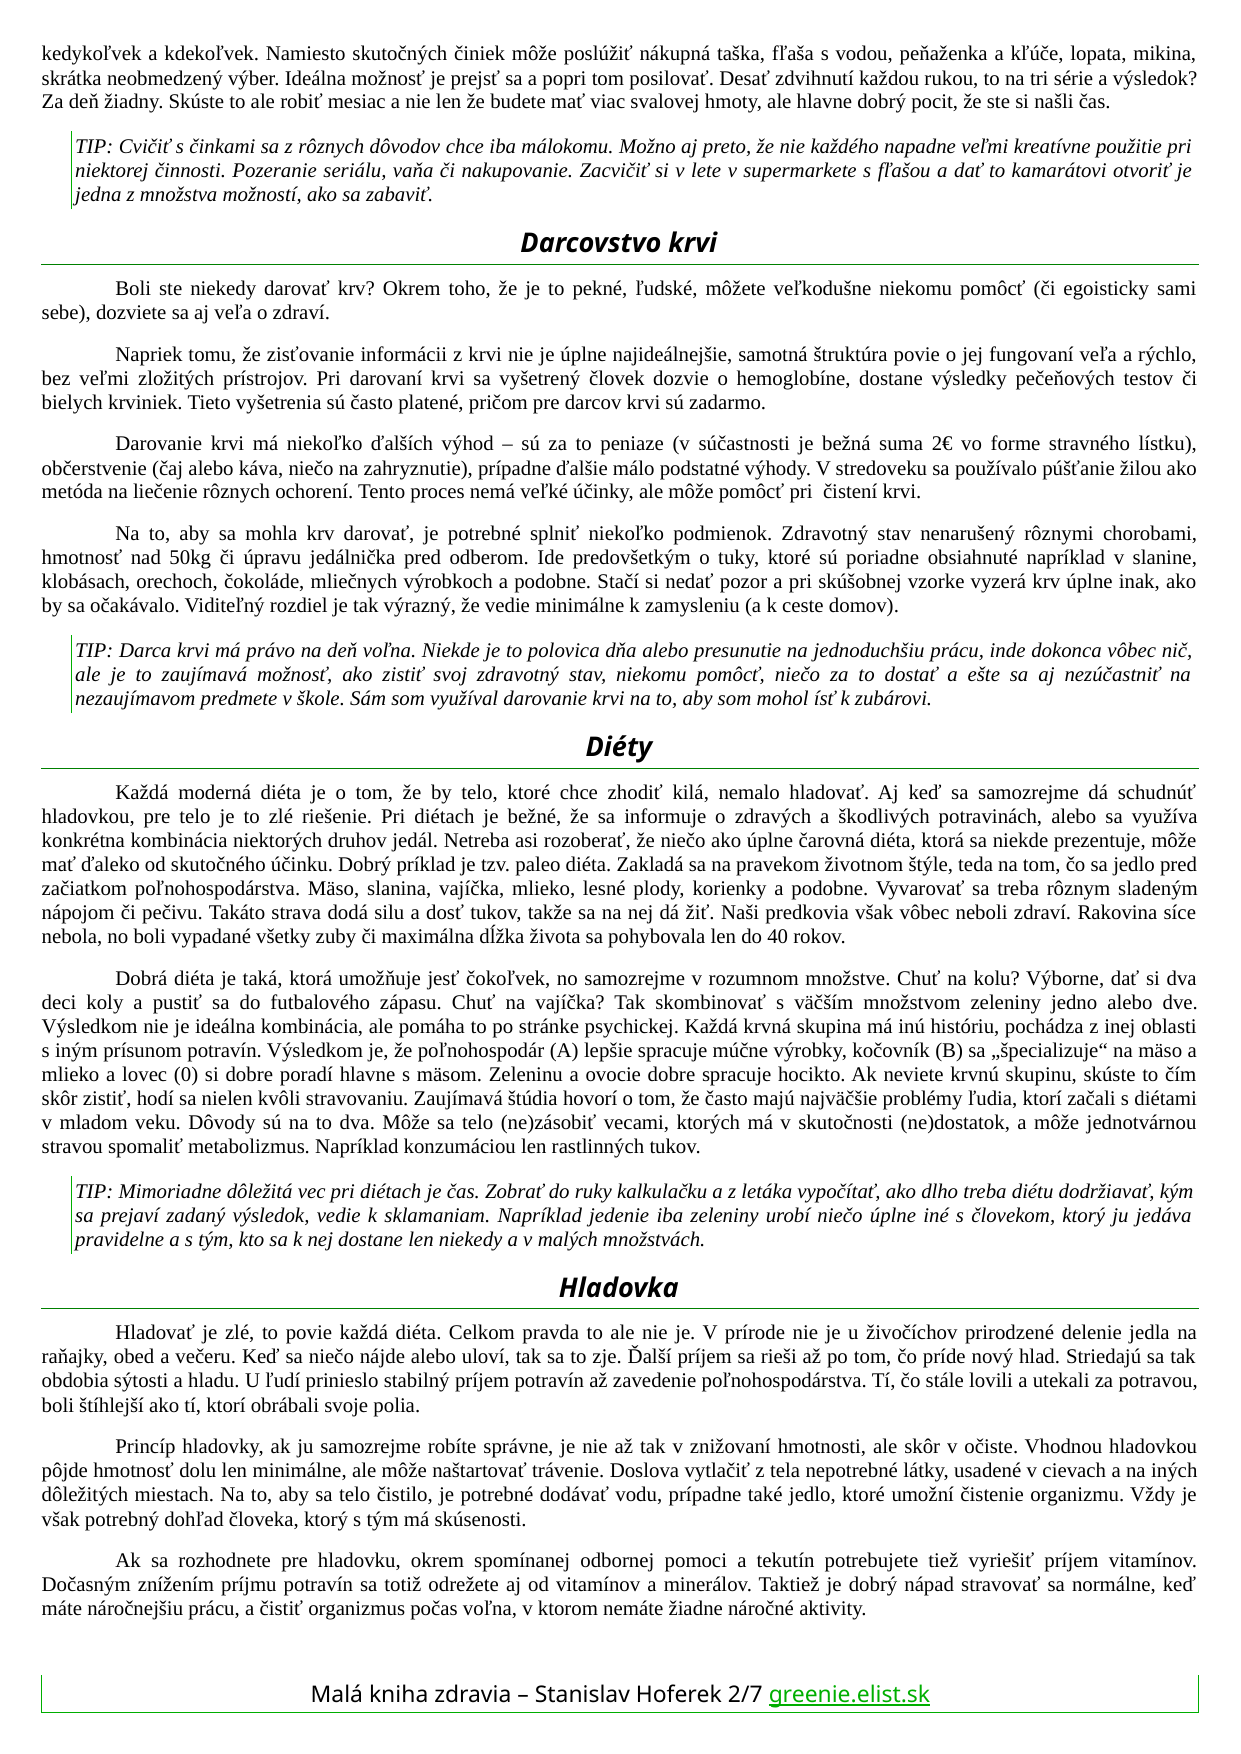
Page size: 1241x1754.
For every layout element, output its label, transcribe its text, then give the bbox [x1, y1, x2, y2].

text TIP: Cvičiť s činkami sa z rôznych dôvodov chce iba málokomu. Možno aj preto, že nie každého napadne veľmi kreatívne použitie pri niektorej činnosti. Pozeranie seriálu, vaňa či nakupovanie. Zacvičiť si v lete v supermarkete s fľašou a dať to kamarátovi otvoriť je jedna z množstva možností, ako sa zabaviť. [72, 131, 1199, 209]
text Princíp hladovky, ak ju samozrejme robíte správne, je nie až tak v znižovaní hmotnosti, ale skôr v očiste. Vhodnou hladovkou pôjde hmotnosť dolu len minimálne, ale môže naštartovať trávenie. Doslova vytlačiť z tela nepotrebné látky, usadené v cievach a na iných dôležitých miestach. Na to, aby sa telo čistilo, je potrebné dodávať vodu, prípadne také jedlo, ktoré umožní čistenie organizmu. Vždy je však potrebný dohľad človeka, ktorý s tým má skúsenosti. [41, 1434, 1199, 1531]
text Na to, aby sa mohla krv darovať, je potrebné splniť niekoľko podmienok. Zdravotný stav nenarušený rôznymi chorobami, hmotnosť nad 50kg či úpravu jedálnička pred odberom. Ide predovšetkým o tuky, ktoré sú poriadne obsiahnuté napríklad v slanine, klobásach, orechoch, čokoláde, mliečnych výrobkoch a podobne. Stačí si nedať pozor a pri skúšobnej vzorke vyzerá krv úplne inak, ako by sa očakávalo. Viditeľný rozdiel je tak výrazný, že vedie minimálne k zamysleniu (a k ceste domov). [41, 521, 1199, 617]
subtitle Darcovstvo krvi [41, 221, 1199, 264]
text Hladovať je zlé, to povie každá diéta. Celkom pravda to ale nie je. V prírode nie je u živočíchov prirodzené delenie jedla na raňajky, obed a večeru. Keď sa niečo nájde alebo uloví, tak sa to zje. Ďalší príjem sa rieši až po tom, čo príde nový hlad. Striedajú sa tak obdobia sýtosti a hladu. U ľudí prinieslo stabilný príjem potravín až zavedenie poľnohospodárstva. Tí, čo stále lovili a utekali za potravou, boli štíhlejší ako tí, ktorí obrábali svoje polia. [41, 1320, 1199, 1417]
text Dobrá diéta je taká, ktorá umožňuje jesť čokoľvek, no samozrejme v rozumnom množstve. Chuť na kolu? Výborne, dať si dva deci koly a pustiť sa do futbalového zápasu. Chuť na vajíčka? Tak skombinovať s väčším množstvom zeleniny jedno alebo dve. Výsledkom nie je ideálna kombinácia, ale pomáha to po stránke psychickej. Každá krvná skupina má inú históriu, pochádza z inej oblasti s iným prísunom potravín. Výsledkom je, že poľnohospodár (A) lepšie spracuje múčne výrobky, kočovník (B) sa „špecializuje“ na mäso a mlieko a lovec (0) si dobre poradí hlavne s mäsom. Zeleninu a ovocie dobre spracuje hocikto. Ak neviete krvnú skupinu, skúste to čím skôr zistiť, hodí sa nielen kvôli stravovaniu. Zaujímavá štúdia hovorí o tom, že často majú najväčšie problémy ľudia, ktorí začali s diétami v mladom veku. Dôvody sú na to dva. Môže sa telo (ne)zásobiť vecami, ktorých má v skutočnosti (ne)dostatok, a môže jednotvárnou stravou spomaliť metabolizmus. Napríklad konzumáciou len rastlinných tukov. [41, 966, 1199, 1158]
subtitle Hladovka [41, 1266, 1199, 1308]
text Darovanie krvi má niekoľko ďalších výhod – sú za to peniaze (v súčastnosti je bežná suma 2€ vo forme stravného lístku), občerstvenie (čaj alebo káva, niečo na zahryznutie), prípadne ďalšie málo podstatné výhody. V stredoveku sa používalo púšťanie žilou ako metóda na liečenie rôznych ochorení. Tento proces nemá veľké účinky, ale môže pomôcť pri čistení krvi. [41, 431, 1199, 503]
text TIP: Mimoriadne dôležitá vec pri diétach je čas. Zobrať do ruky kalkulačku a z letáka vypočítať, ako dlho treba diétu dodržiavať, kým sa prejaví zadaný výsledok, vedie k sklamaniam. Napríklad jedenie iba zeleniny urobí niečo úplne iné s človekom, ktorý ju jedáva pravidelne a s tým, kto sa k nej dostane len niekedy a v malých množstvách. [72, 1176, 1199, 1254]
text kedykoľvek a kdekoľvek. Namiesto skutočných činiek môže poslúžiť nákupná taška, fľaša s vodou, peňaženka a kľúče, lopata, mikina, skrátka neobmedzený výber. Ideálna možnosť je prejsť sa a popri tom posilovať. Desať zdvihnutí každou rukou, to na tri série a výsledok? Za deň žiadny. Skúste to ale robiť mesiac a nie len že budete mať viac svalovej hmoty, ale hlavne dobrý pocit, že ste si našli čas. [41, 41, 1199, 113]
text Každá moderná diéta je o tom, že by telo, ktoré chce zhodiť kilá, nemalo hladovať. Aj keď sa samozrejme dá schudnúť hladovkou, pre telo je to zlé riešenie. Pri diétach je bežné, že sa informuje o zdravých a škodlivých potravinách, alebo sa využíva konkrétna kombinácia niektorých druhov jedál. Netreba asi rozoberať, že niečo ako úplne čarovná diéta, ktorá sa niekde prezentuje, môže mať ďaleko od skutočného účinku. Dobrý príklad je tzv. paleo diéta. Zakladá sa na pravekom životnom štýle, teda na tom, čo sa jedlo pred začiatkom poľnohospodárstva. Mäso, slanina, vajíčka, mlieko, lesné plody, korienky a podobne. Vyvarovať sa treba rôznym sladeným nápojom či pečivu. Takáto strava dodá silu a dosť tukov, takže sa na nej dá žiť. Naši predkovia však vôbec neboli zdraví. Rakovina síce nebola, no boli vypadané všetky zuby či maximálna dĺžka života sa pohybovala len do 40 rokov. [41, 779, 1199, 948]
text Boli ste niekedy darovať krv? Okrem toho, že je to pekné, ľudské, môžete veľkodušne niekomu pomôcť (či egoisticky sami sebe), dozviete sa aj veľa o zdraví. [41, 276, 1199, 324]
subtitle Diéty [41, 725, 1199, 768]
text TIP: Darca krvi má právo na deň voľna. Niekde je to polovica dňa alebo presunutie na jednoduchšiu prácu, inde dokonca vôbec nič, ale je to zaujímavá možnosť, ako zistiť svoj zdravotný stav, niekomu pomôcť, niečo za to dostať a ešte sa aj nezúčastniť na nezaujímavom predmete v škole. Sám som využíval darovanie krvi na to, aby som mohol ísť k zubárovi. [72, 635, 1199, 713]
text Ak sa rozhodnete pre hladovku, okrem spomínanej odbornej pomoci a tekutín potrebujete tiež vyriešiť príjem vitamínov. Dočasným znížením príjmu potravín sa totiž odrežete aj od vitamínov a minerálov. Taktiež je dobrý nápad stravovať sa normálne, keď máte náročnejšiu prácu, a čistiť organizmus počas voľna, v ktorom nemáte žiadne náročné aktivity. [41, 1548, 1199, 1620]
text Napriek tomu, že zisťovanie informácii z krvi nie je úplne najideálnejšie, samotná štruktúra povie o jej fungovaní veľa a rýchlo, bez veľmi zložitých prístrojov. Pri darovaní krvi sa vyšetrený človek dozvie o hemoglobíne, dostane výsledky pečeňových testov či bielych krviniek. Tieto vyšetrenia sú často platené, pričom pre darcov krvi sú zadarmo. [41, 341, 1199, 414]
